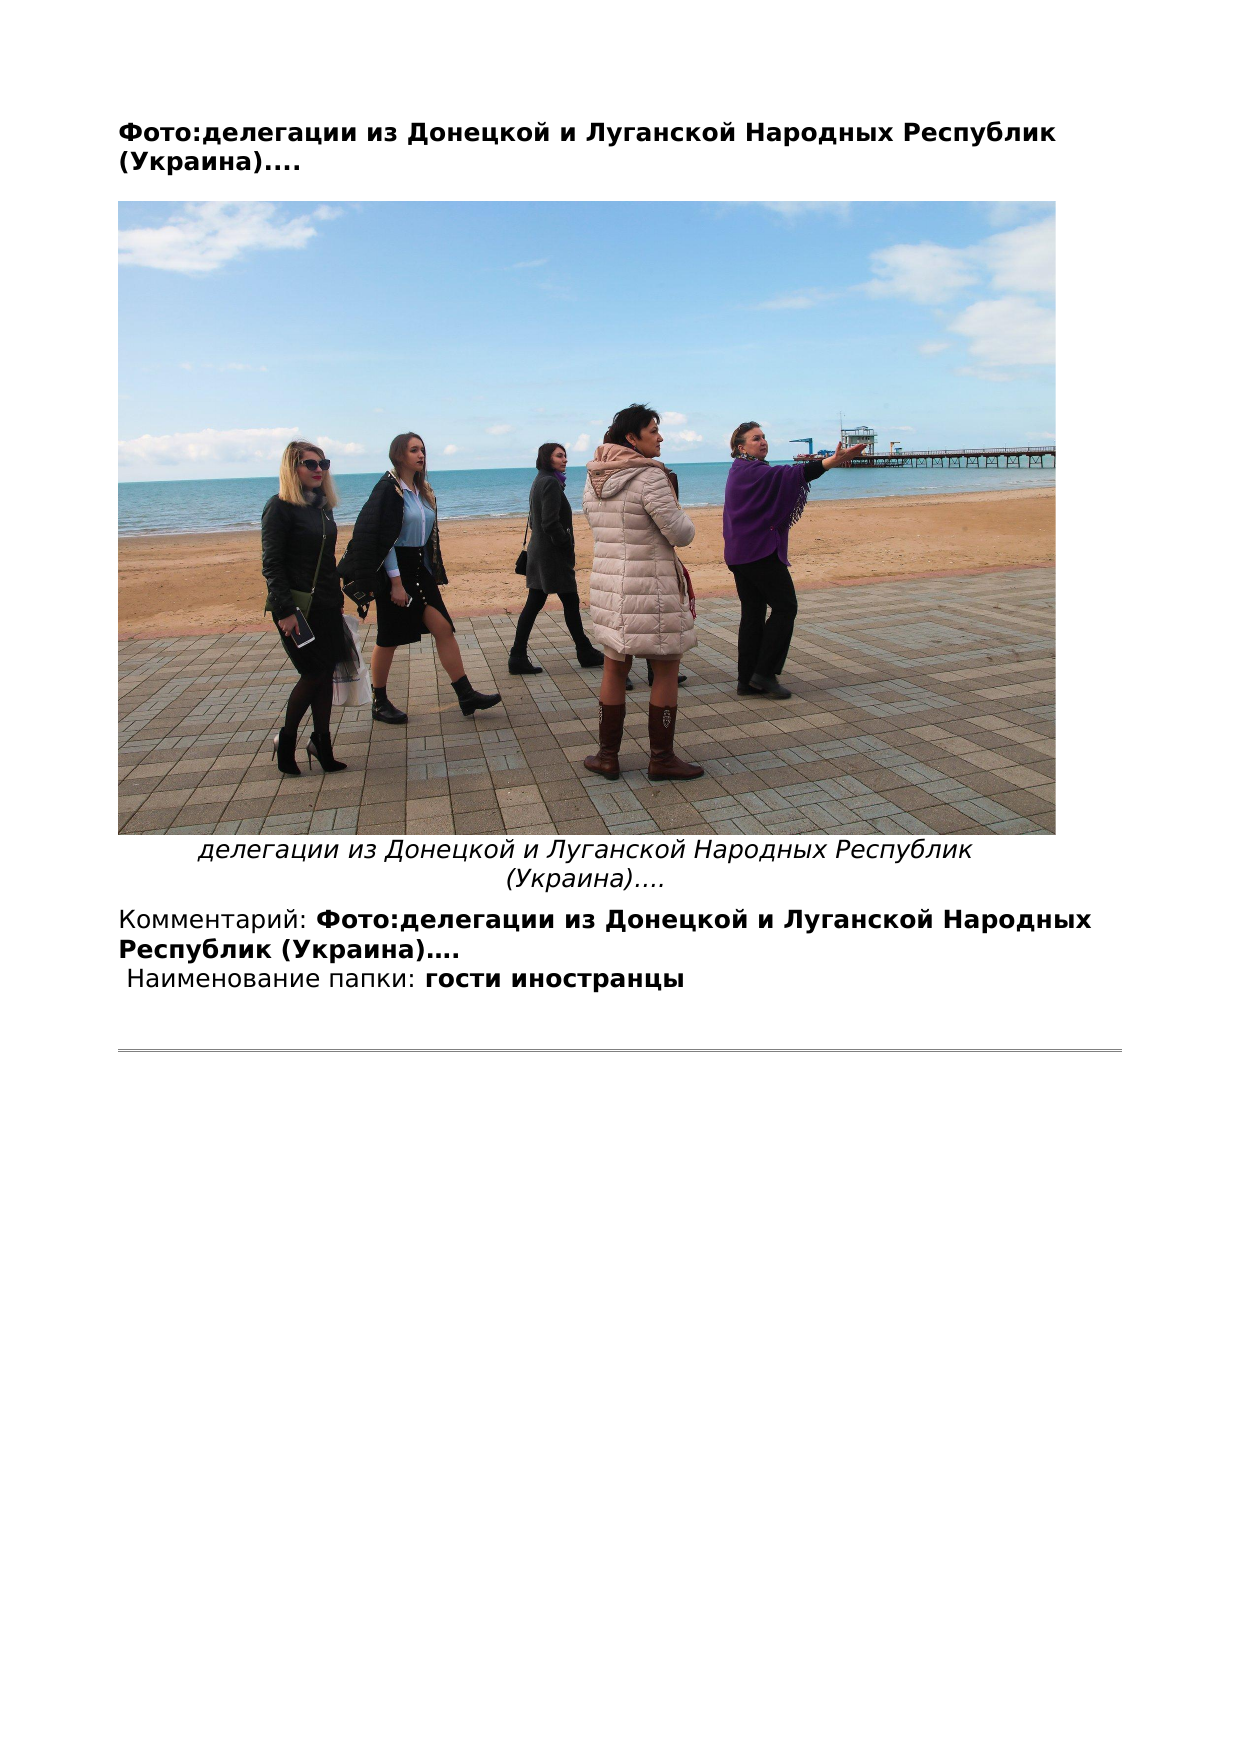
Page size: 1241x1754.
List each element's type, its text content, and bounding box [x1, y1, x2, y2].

text Комментарий: Фото:делегации из Донецкой и Луганской Народных Республик (Украина)…. Наименование папки: гости иностранцы [118, 906, 1122, 1022]
subtitle Фото:делегации из Донецкой и Луганской Народных Республик (Украина).... [118, 118, 1122, 176]
text делегации из Донецкой и Луганской Народных Республик (Украина).... [118, 835, 1056, 893]
picture [118, 201, 1056, 835]
